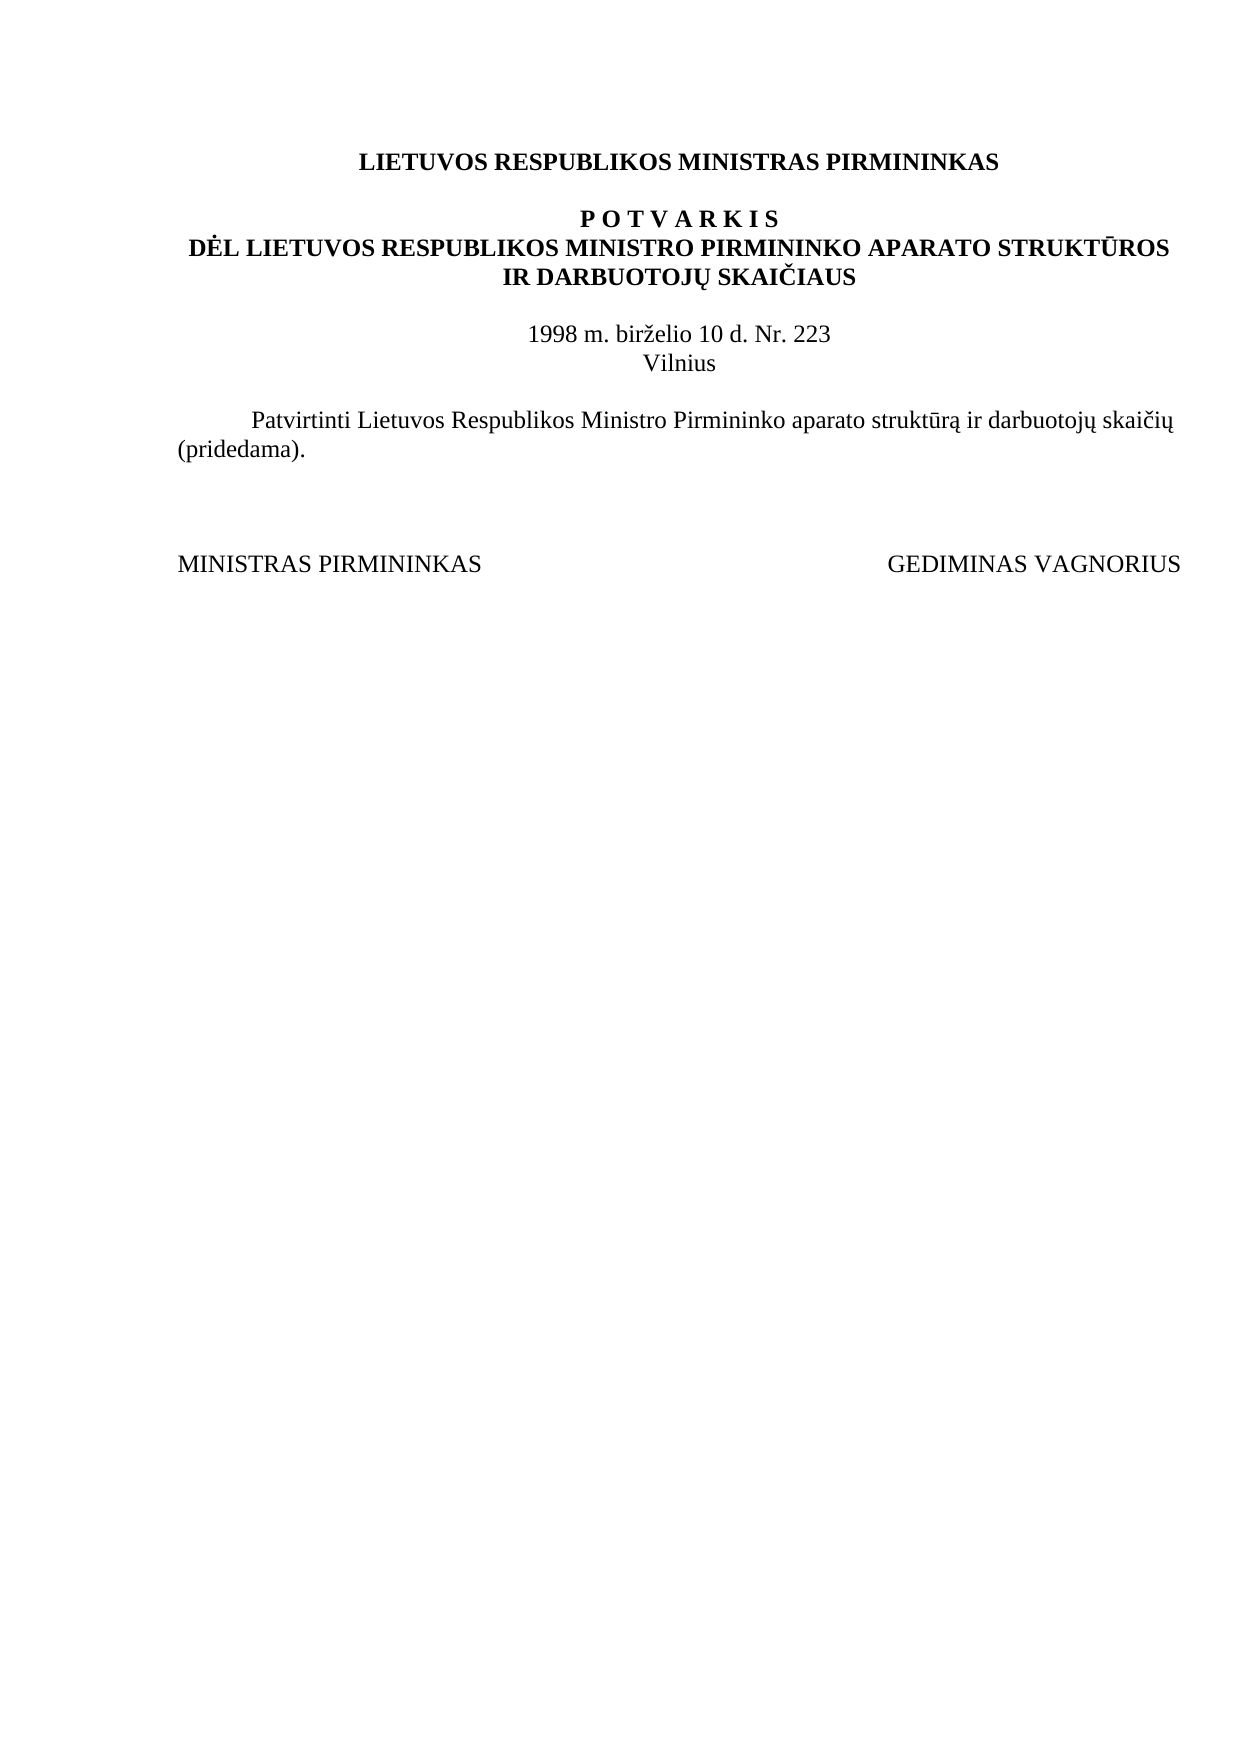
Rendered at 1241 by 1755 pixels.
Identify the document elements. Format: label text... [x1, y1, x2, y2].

text DĖL LIETUVOS RESPUBLIKOS MINISTRO PIRMININKO APARATO STRUKTŪROS IR DARBUOTOJŲ SKAIČIAUS [177, 233, 1181, 291]
text LIETUVOS RESPUBLIKOS MINISTRAS PIRMININKAS [177, 147, 1181, 176]
text Patvirtinti Lietuvos Respublikos Ministro Pirmininko aparato struktūrą ir darbuotojų skaičių (pridedama). [177, 406, 1181, 463]
text Vilnius [177, 348, 1181, 377]
text MINISTRAS PIRMININKAS GEDIMINAS VAGNORIUS [177, 549, 1181, 578]
text P O T V A R K I S [177, 204, 1181, 233]
text 1998 m. birželio 10 d. Nr. 223 [177, 319, 1181, 348]
